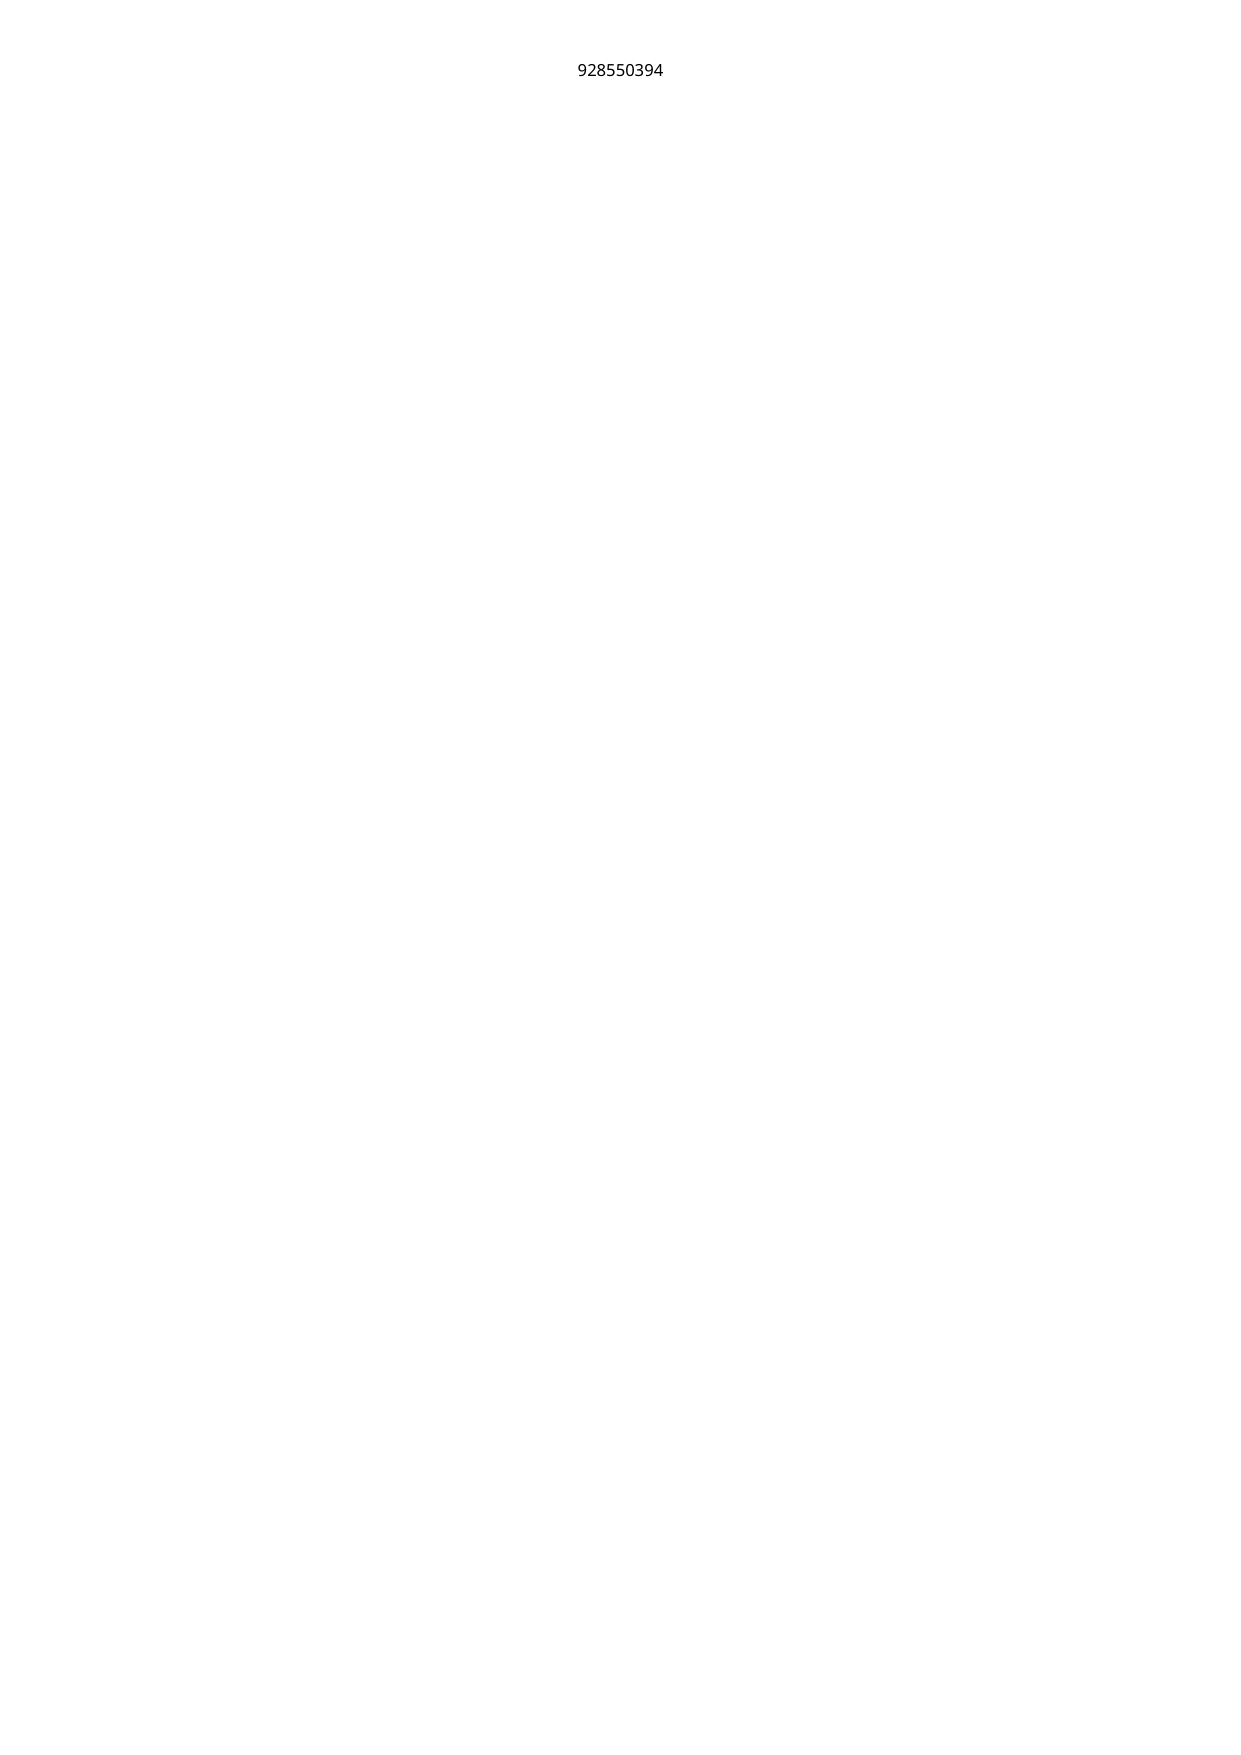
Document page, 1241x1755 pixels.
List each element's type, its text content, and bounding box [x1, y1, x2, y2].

text 928550394 [288, 58, 952, 81]
